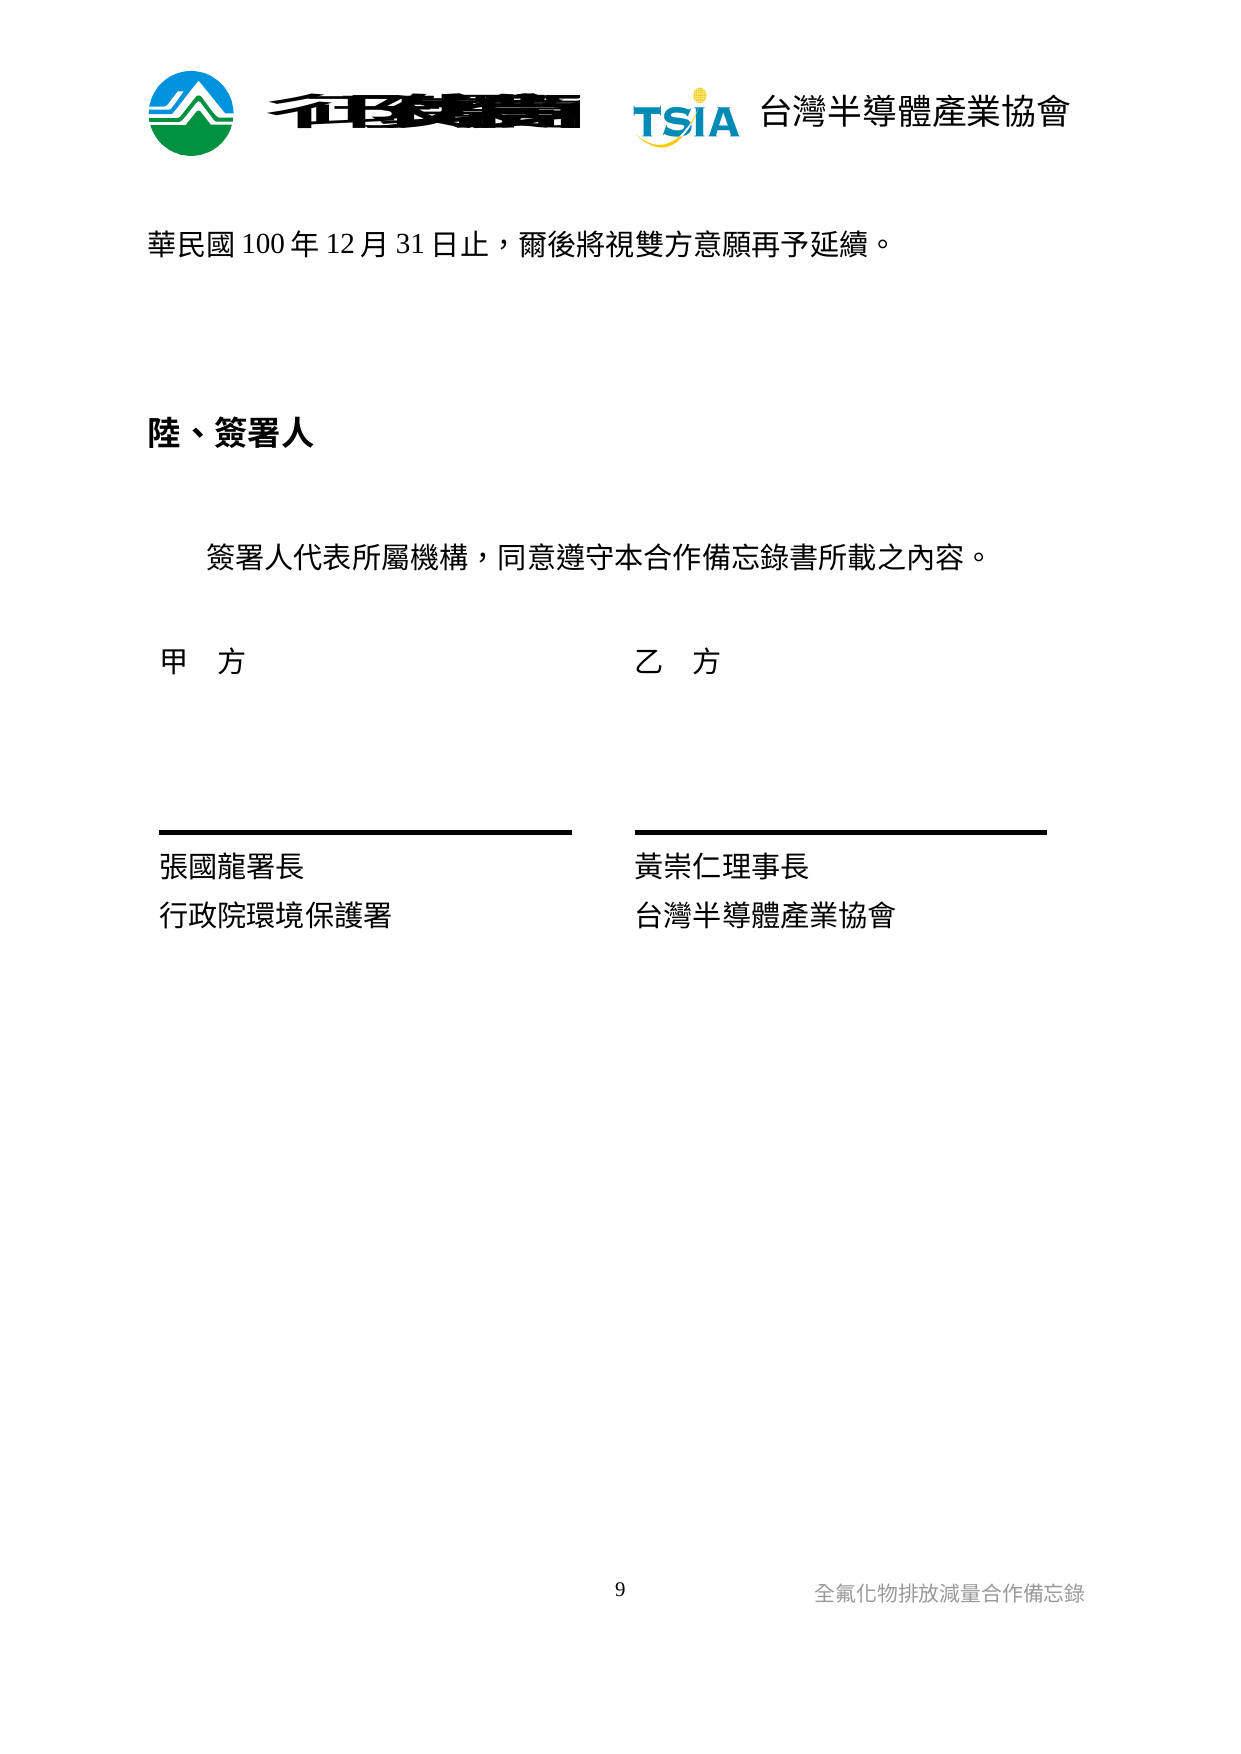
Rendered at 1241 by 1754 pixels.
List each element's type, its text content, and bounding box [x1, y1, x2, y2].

text 陸、簽署人 [148, 389, 1092, 451]
table_cell [148, 756, 623, 842]
text 本合作備忘錄正本1式2份，由雙方各執乙份，以資信守。甲乙任一方得於簽署後30日內以書面通知他方終止本合作備忘錄，他方不得異議。本合作備忘錄之有效日期自簽署日（中華民國94年7 月 21日）起至中華民國100年12月31日止，爾後將視雙方意願再予延續。 [148, 201, 1092, 264]
text 簽署人代表所屬機構，同意遵守本合作備忘錄書所載之內容。 [148, 514, 1092, 576]
table_cell [623, 756, 1098, 842]
table_header 乙 方 [623, 639, 1098, 756]
table_cell 黃崇仁理事長 台灣半導體產業協會 [623, 843, 1098, 940]
table_cell 張國龍署長 行政院環境保護署 [148, 843, 623, 940]
table_header 甲 方 [148, 639, 623, 756]
